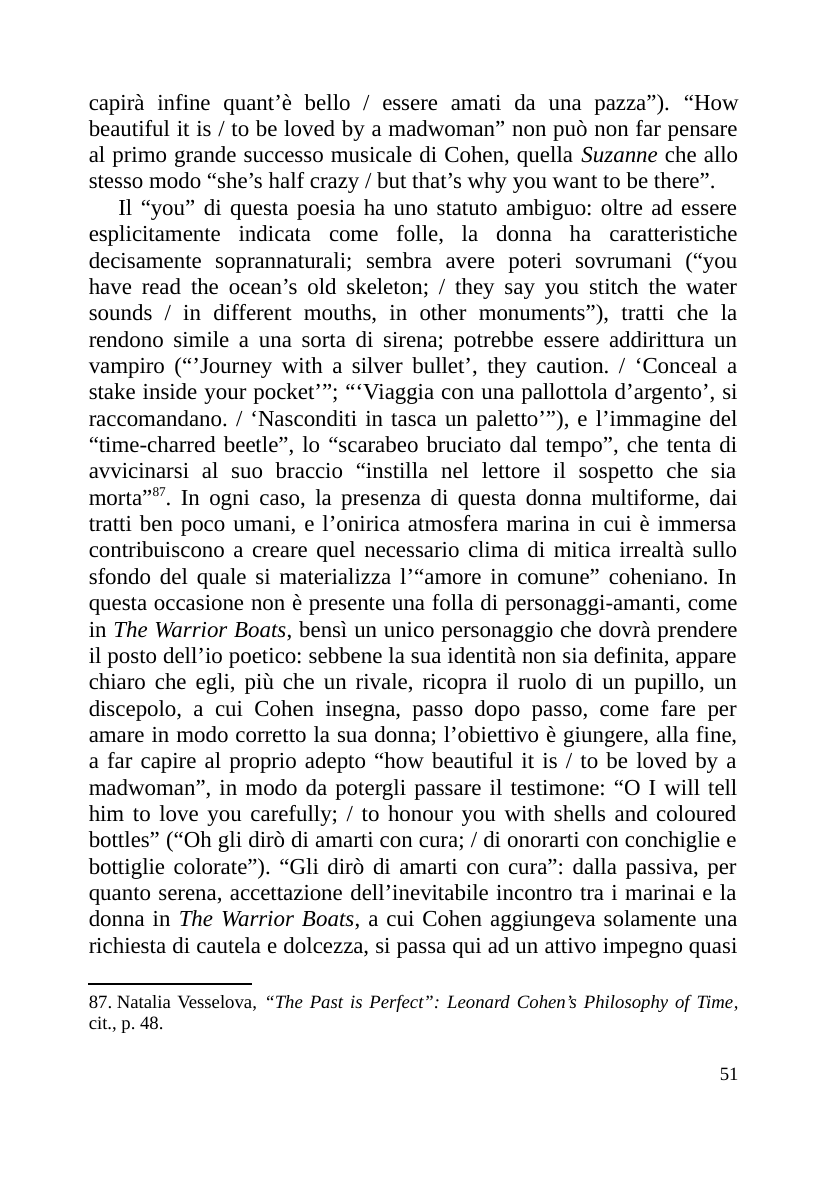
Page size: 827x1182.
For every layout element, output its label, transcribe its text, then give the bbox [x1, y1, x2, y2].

text Il “you” di questa poesia ha uno statuto ambiguo: oltre ad essere esplicitamente indicata come folle, la donna ha caratteristiche decisamente soprannaturali; sembra avere poteri sovrumani (“you have read the ocean’s old skeleton; / they say you stitch the water sounds / in different mouths, in other monuments”), tratti che la rendono simile a una sorta di sirena; potrebbe essere addirittura un vampiro (“’Journey with a silver bullet’, they caution. / ‘Conceal a stake inside your pocket’”; “‘Viaggia con una pallottola d’argento’, si raccomandano. / ‘Nasconditi in tasca un paletto’”), e l’immagine del “time-charred beetle”, lo “scarabeo bruciato dal tempo”, che tenta di avvicinarsi al suo braccio “instilla nel lettore il sospetto che sia morta”. In ogni caso, la presenza di questa donna multiforme, dai tratti ben poco umani, e l’onirica atmosfera marina in cui è immersa contribuiscono a creare quel necessario clima di mitica irrealtà sullo sfondo del quale si materializza l’“amore in comune” coheniano. In questa occasione non è presente una folla di personaggi-amanti, come in The Warrior Boats, bensì un unico personaggio che dovrà prendere il posto dell’io poetico: sebbene la sua identità non sia definita, appare chiaro che egli, più che un rivale, ricopra il ruolo di un pupillo, un discepolo, a cui Cohen insegna, passo dopo passo, come fare per amare in modo corretto la sua donna; l’obiettivo è giungere, alla fine, a far capire al proprio adepto “how beautiful it is / to be loved by a madwoman”, in modo da potergli passare il testimone: “O I will tell him to love you carefully; / to honour you with shells and coloured bottles” (“Oh gli dirò di amarti con cura; / di onorarti con conchiglie e bottiglie colorate”). “Gli dirò di amarti con cura”: dalla passiva, per quanto serena, accettazione dell’inevitabile incontro tra i marinai e la donna in The Warrior Boats, a cui Cohen aggiungeva solamente una richiesta di cautela e dolcezza, si passa qui ad un attivo impegno quasi [88, 194, 738, 958]
text capirà infine quant’è bello / essere amati da una pazza”). “How beautiful it is / to be loved by a madwoman” non può non far pensare al primo grande successo musicale di Cohen, quella Suzanne che allo stesso modo “she’s half crazy / but that’s why you want to be there”. [88, 88, 738, 194]
text Natalia Vesselova, “The Past is Perfect”: Leonard Cohen’s Philosophy of Time, cit., p. 48. [88, 991, 738, 1034]
